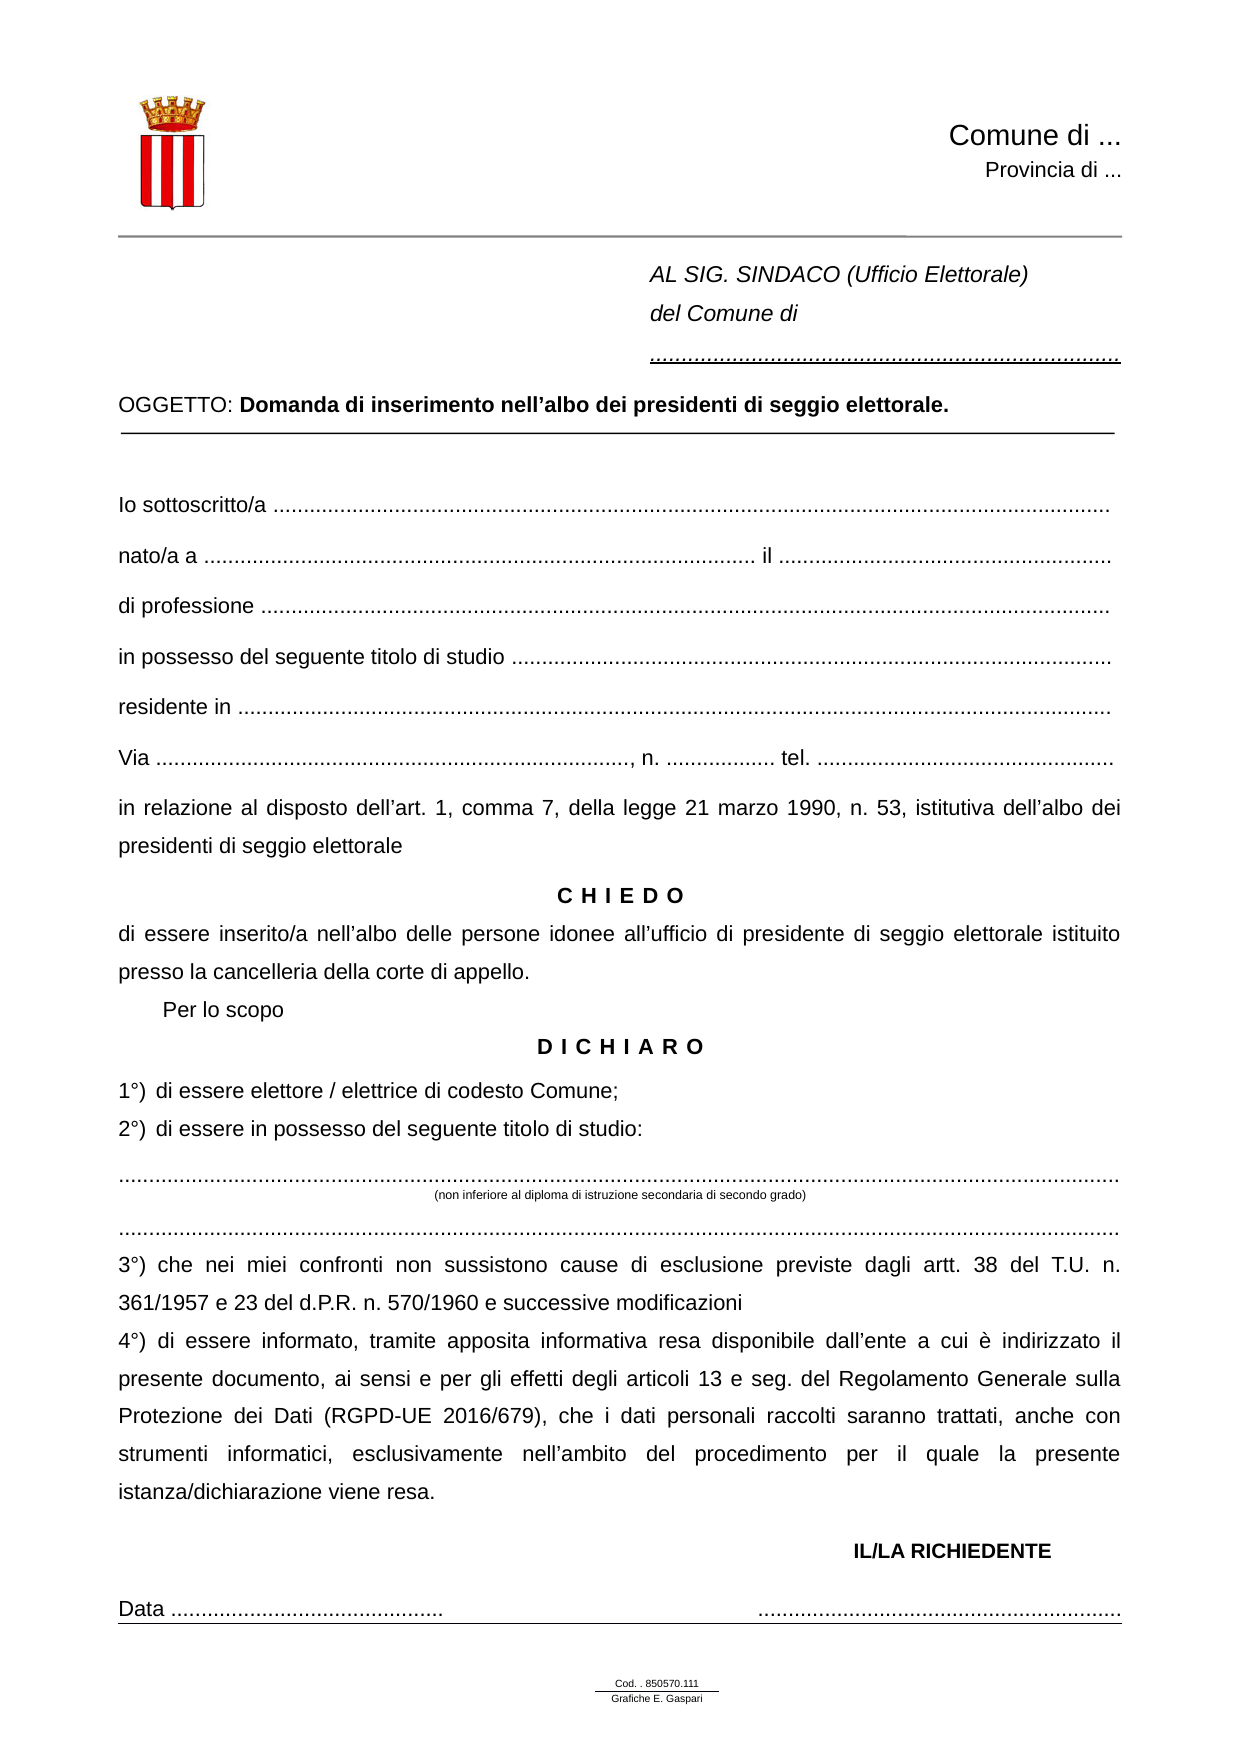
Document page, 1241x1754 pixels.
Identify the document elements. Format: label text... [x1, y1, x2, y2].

list AL SIG. SINDACO (Ufficio Elettorale) [650, 261, 1122, 287]
list di professione ............................................................................................................................................ [118, 593, 1122, 618]
list .......................................................................... [650, 339, 1122, 366]
text Per lo scopo [118, 996, 1122, 1022]
text 3°) che nei miei confronti non sussistono cause di esclusione previste dagli artt. 38 del T.U. n. 361/1957 e 23 del d.P.R. n. 570/1960 e successive modificazioni [118, 1252, 1122, 1315]
text Comune di ... [224, 118, 1122, 152]
text Data ............................................. ............................................................ [118, 1596, 1122, 1623]
list OGGETTO: Domanda di inserimento nell’albo dei presidenti di seggio elettorale. [118, 392, 1122, 417]
text 4°) di essere informato, tramite apposita informativa resa disponibile dall’ente a cui è indirizzato il presente documento, ai sensi e per gli effetti degli articoli 13 e seg. del Regolamento Generale sulla Protezione dei Dati (RGPD-UE 2016/679), che i dati personali raccolti saranno trattati, anche con strumenti informatici, esclusivamente nell’ambito del procedimento per il quale la presente istanza/dichiarazione viene resa. [118, 1328, 1122, 1504]
list Via .............................................................................., n. .................. tel. ................................................. [118, 744, 1122, 770]
text in relazione al disposto dell’art. 1, comma 7, della legge 21 marzo 1990, n. 53, istitutiva dell’albo dei presidenti di seggio elettorale [118, 795, 1122, 858]
list di essere elettore / elettrice di codesto Comune; [118, 1078, 1122, 1103]
subtitle DICHIARO [118, 1034, 1122, 1059]
list nato/a a ........................................................................................... il ....................................................... [118, 543, 1122, 568]
text di essere inserito/a nell’albo delle persone idonee all’ufficio di presidente di seggio elettorale istituito presso la cancelleria della corte di appello. [118, 921, 1122, 984]
list in possesso del seguente titolo di studio ................................................................................................... [118, 644, 1122, 669]
list Io sottoscritto/a .......................................................................................................................................... [118, 429, 1122, 518]
text Provincia di ... [224, 157, 1122, 182]
list del Comune di [650, 300, 1122, 326]
picture [122, 87, 224, 219]
list residente in ................................................................................................................................................ [118, 694, 1122, 719]
text CHIEDO [118, 883, 1122, 908]
text (non inferiore al diploma di istruzione secondaria di secondo grado) [118, 1187, 1122, 1202]
text ..................................................................................................................................................................... [118, 1162, 1122, 1187]
list di essere in possesso del seguente titolo di studio: [118, 1116, 1122, 1141]
subtitle IL/LA RICHIEDENTE [768, 1539, 1122, 1563]
text ..................................................................................................................................................................... [118, 1214, 1122, 1239]
